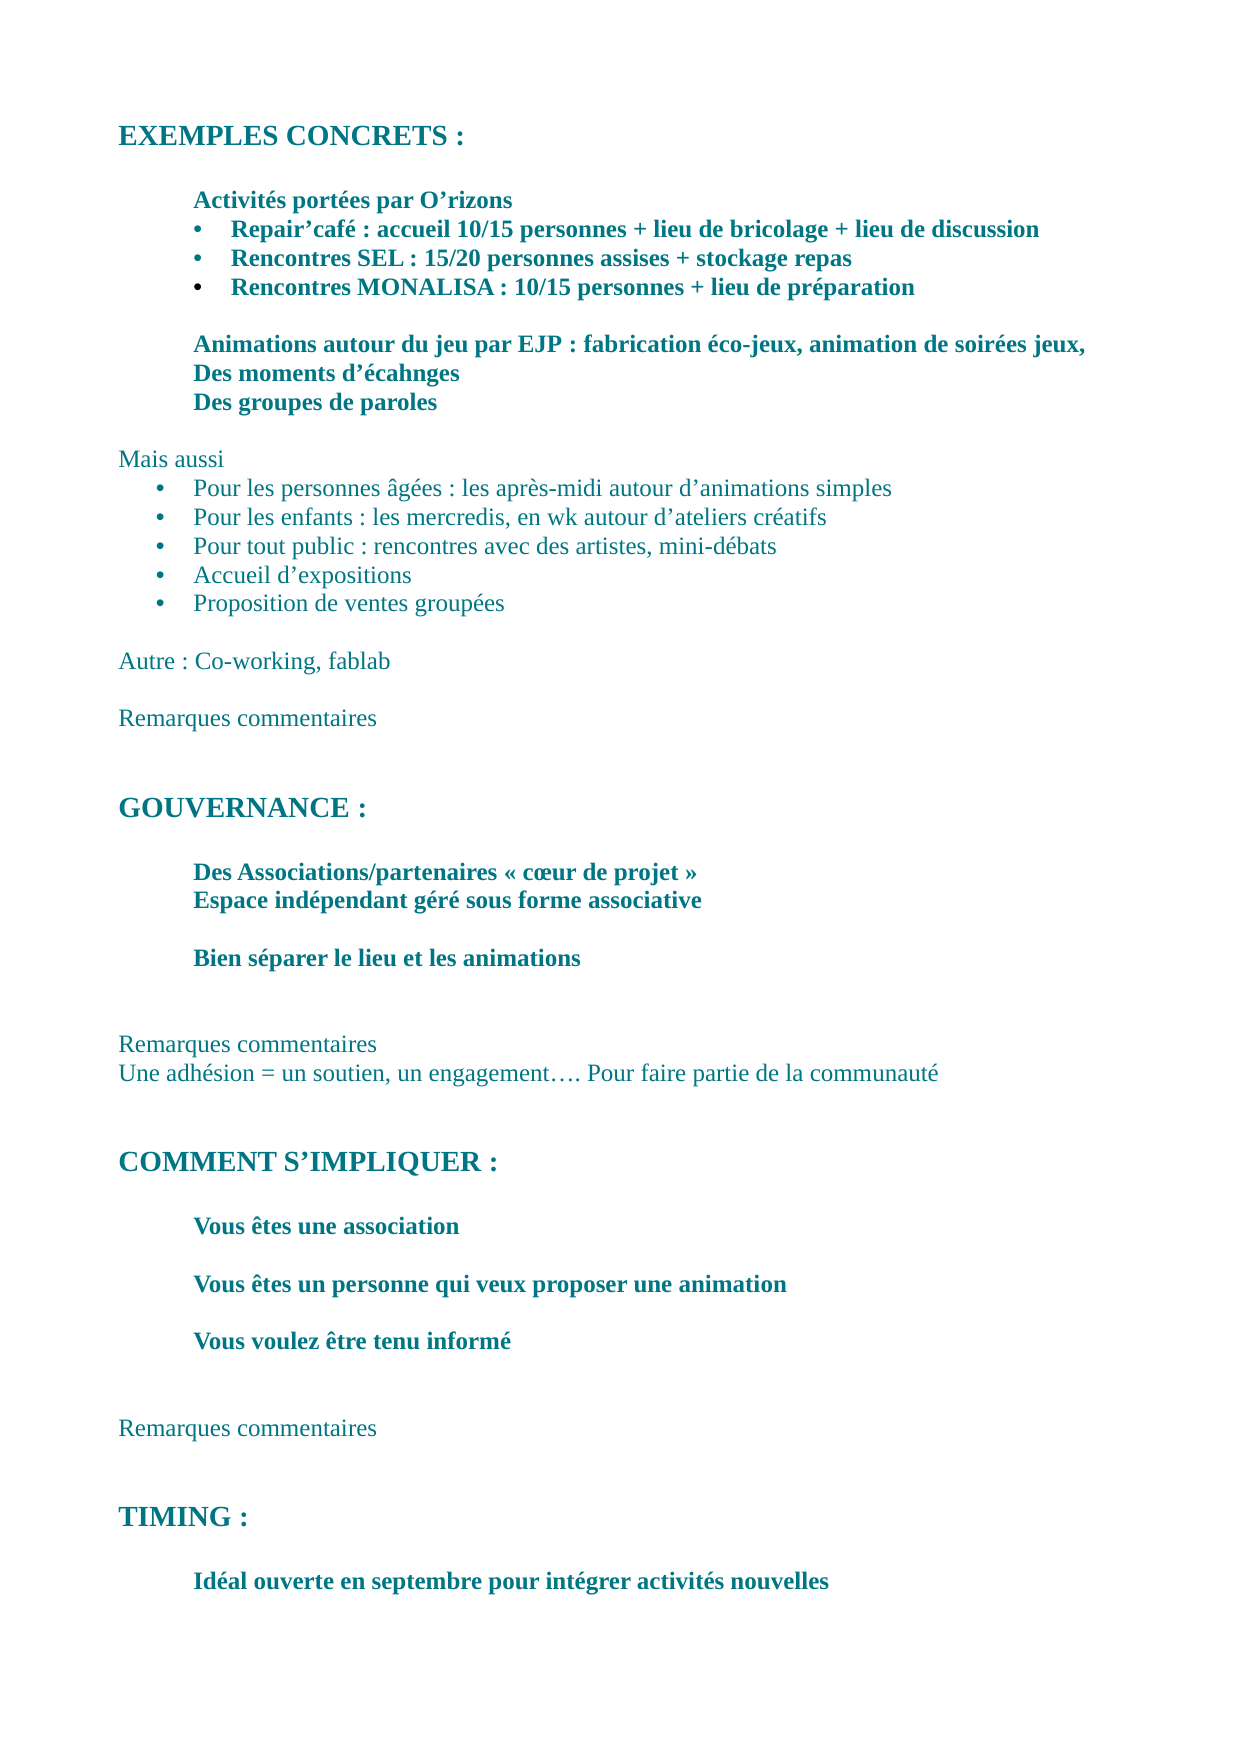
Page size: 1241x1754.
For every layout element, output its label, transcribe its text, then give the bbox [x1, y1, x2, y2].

text Autre : Co-working, fablab [118, 646, 1122, 675]
text Idéal ouverte en septembre pour intégrer activités nouvelles [193, 1566, 1122, 1595]
list Pour les personnes âgées : les après-midi autour d’animations simples [156, 473, 1122, 502]
text Bien séparer le lieu et les animations [193, 943, 1122, 972]
text Une adhésion = un soutien, un engagement…. Pour faire partie de la communauté [118, 1058, 1122, 1087]
list Accueil d’expositions [156, 559, 1122, 588]
text Des moments d’écahnges [193, 358, 1122, 387]
text COMMENT S’IMPLIQUER : [118, 1144, 1122, 1178]
text Des groupes de paroles [193, 387, 1122, 416]
text TIMING : [118, 1499, 1122, 1532]
text Mais aussi [118, 444, 1122, 473]
list Pour tout public : rencontres avec des artistes, mini-débats [156, 531, 1122, 559]
text Remarques commentaires [118, 1029, 1122, 1058]
list Proposition de ventes groupées [156, 588, 1122, 617]
list Rencontres MONALISA : 10/15 personnes + lieu de préparation [193, 272, 1122, 301]
text Animations autour du jeu par EJP : fabrication éco-jeux, animation de soirées jeux, [193, 329, 1122, 358]
text Activités portées par O’rizons [193, 185, 1122, 214]
text Remarques commentaires [118, 1413, 1122, 1441]
text Vous êtes une association [193, 1211, 1122, 1240]
text Espace indépendant géré sous forme associative [193, 886, 1122, 914]
text Vous êtes un personne qui veux proposer une animation [193, 1269, 1122, 1298]
list Rencontres SEL : 15/20 personnes assises + stockage repas [193, 243, 1122, 272]
text Des Associations/partenaires « cœur de projet » [193, 857, 1122, 886]
text EXEMPLES CONCRETS : [118, 118, 1122, 152]
list Pour les enfants : les mercredis, en wk autour d’ateliers créatifs [156, 502, 1122, 531]
text GOUVERNANCE : [118, 790, 1122, 823]
text Remarques commentaires [118, 703, 1122, 732]
list Repair’café : accueil 10/15 personnes + lieu de bricolage + lieu de discussion [193, 214, 1122, 243]
text Vous voulez être tenu informé [193, 1326, 1122, 1355]
